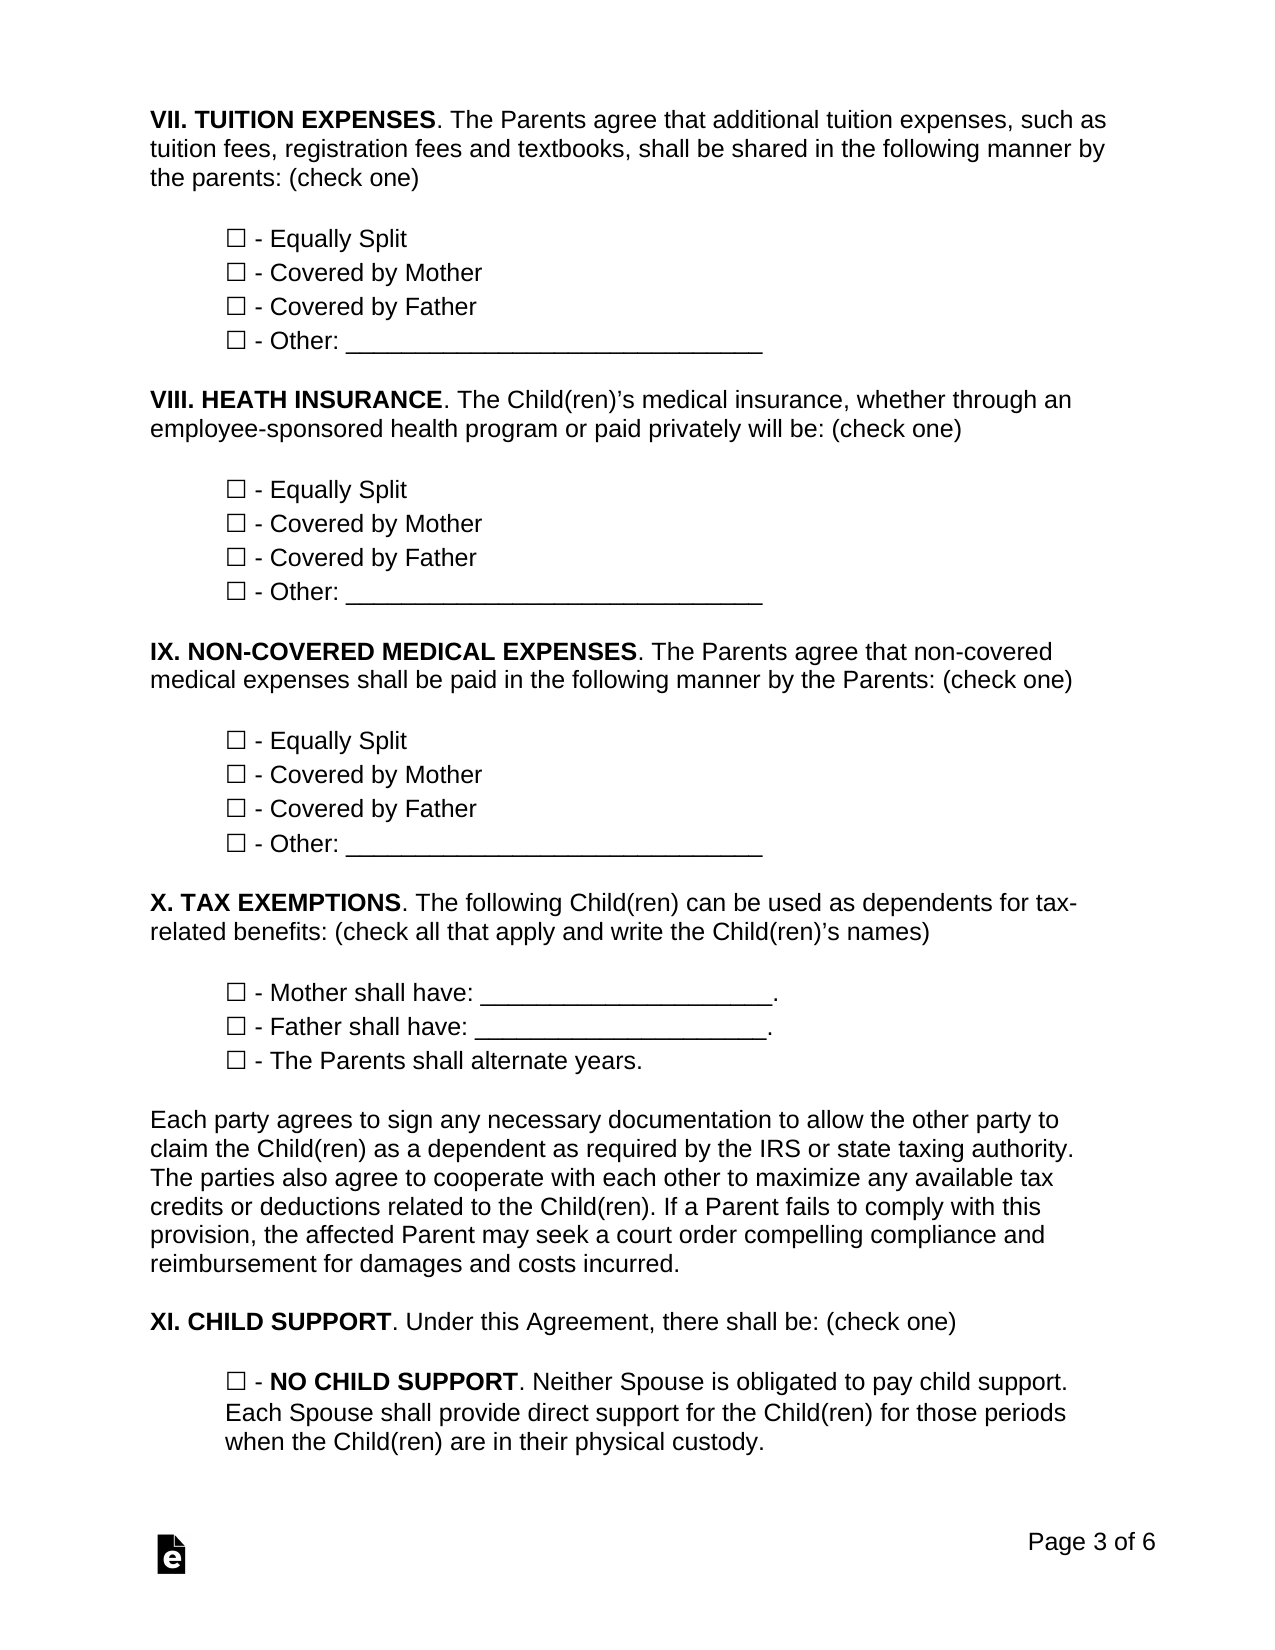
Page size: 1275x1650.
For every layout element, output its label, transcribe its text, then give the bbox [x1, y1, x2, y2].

text VII. TUITION EXPENSES. The Parents agree that additional tuition expenses, such as tuition fees, registration fees and textbooks, shall be shared in the following manner by the parents: (check one) [150, 106, 1125, 192]
text ☐ - Mother shall have: _____________________. [225, 974, 1125, 1008]
text ☐ - Covered by Mother [225, 506, 1125, 540]
text X. TAX EXEMPTIONS. The following Child(ren) can be used as dependents for tax-related benefits: (check all that apply and write the Child(ren)’s names) [150, 888, 1125, 946]
text ☐ - Covered by Father [225, 540, 1125, 574]
text ☐ - Covered by Mother [225, 254, 1125, 289]
text ☐ - Equally Split [225, 723, 1125, 757]
text VIII. HEATH INSURANCE. The Child(ren)’s medical insurance, whether through an employee-sponsored health program or paid privately will be: (check one) [150, 386, 1125, 443]
text ☐ - NO CHILD SUPPORT. Neither Spouse is obligated to pay child support. Each Spouse shall provide direct support for the Child(ren) for those periods when the Child(ren) are in their physical custody. [225, 1364, 1125, 1456]
text ☐ - Other: ______________________________ [225, 323, 1125, 357]
text ☐ - Covered by Father [225, 791, 1125, 825]
text ☐ - Other: ______________________________ [225, 825, 1125, 859]
text IX. NON-COVERED MEDICAL EXPENSES. The Parents agree that non-covered medical expenses shall be paid in the following manner by the Parents: (check one) [150, 637, 1125, 694]
text XI. CHILD SUPPORT. Under this Agreement, there shall be: (check one) [150, 1306, 1125, 1335]
text ☐ - Covered by Father [225, 289, 1125, 323]
text ☐ - Other: ______________________________ [225, 574, 1125, 608]
text ☐ - Equally Split [225, 221, 1125, 254]
text ☐ - Equally Split [225, 472, 1125, 506]
text ☐ - Father shall have: _____________________. ☐ - The Parents shall alternate years. [225, 1008, 1125, 1076]
text Each party agrees to sign any necessary documentation to allow the other party to claim the Child(ren) as a dependent as required by the IRS or state taxing authority. The parties also agree to cooperate with each other to maximize any available tax credits or deductions related to the Child(ren). If a Parent fails to comply with this provision, the affected Parent may seek a court order compelling compliance and reimbursement for damages and costs incurred. [150, 1105, 1125, 1278]
text ☐ - Covered by Mother [225, 757, 1125, 791]
